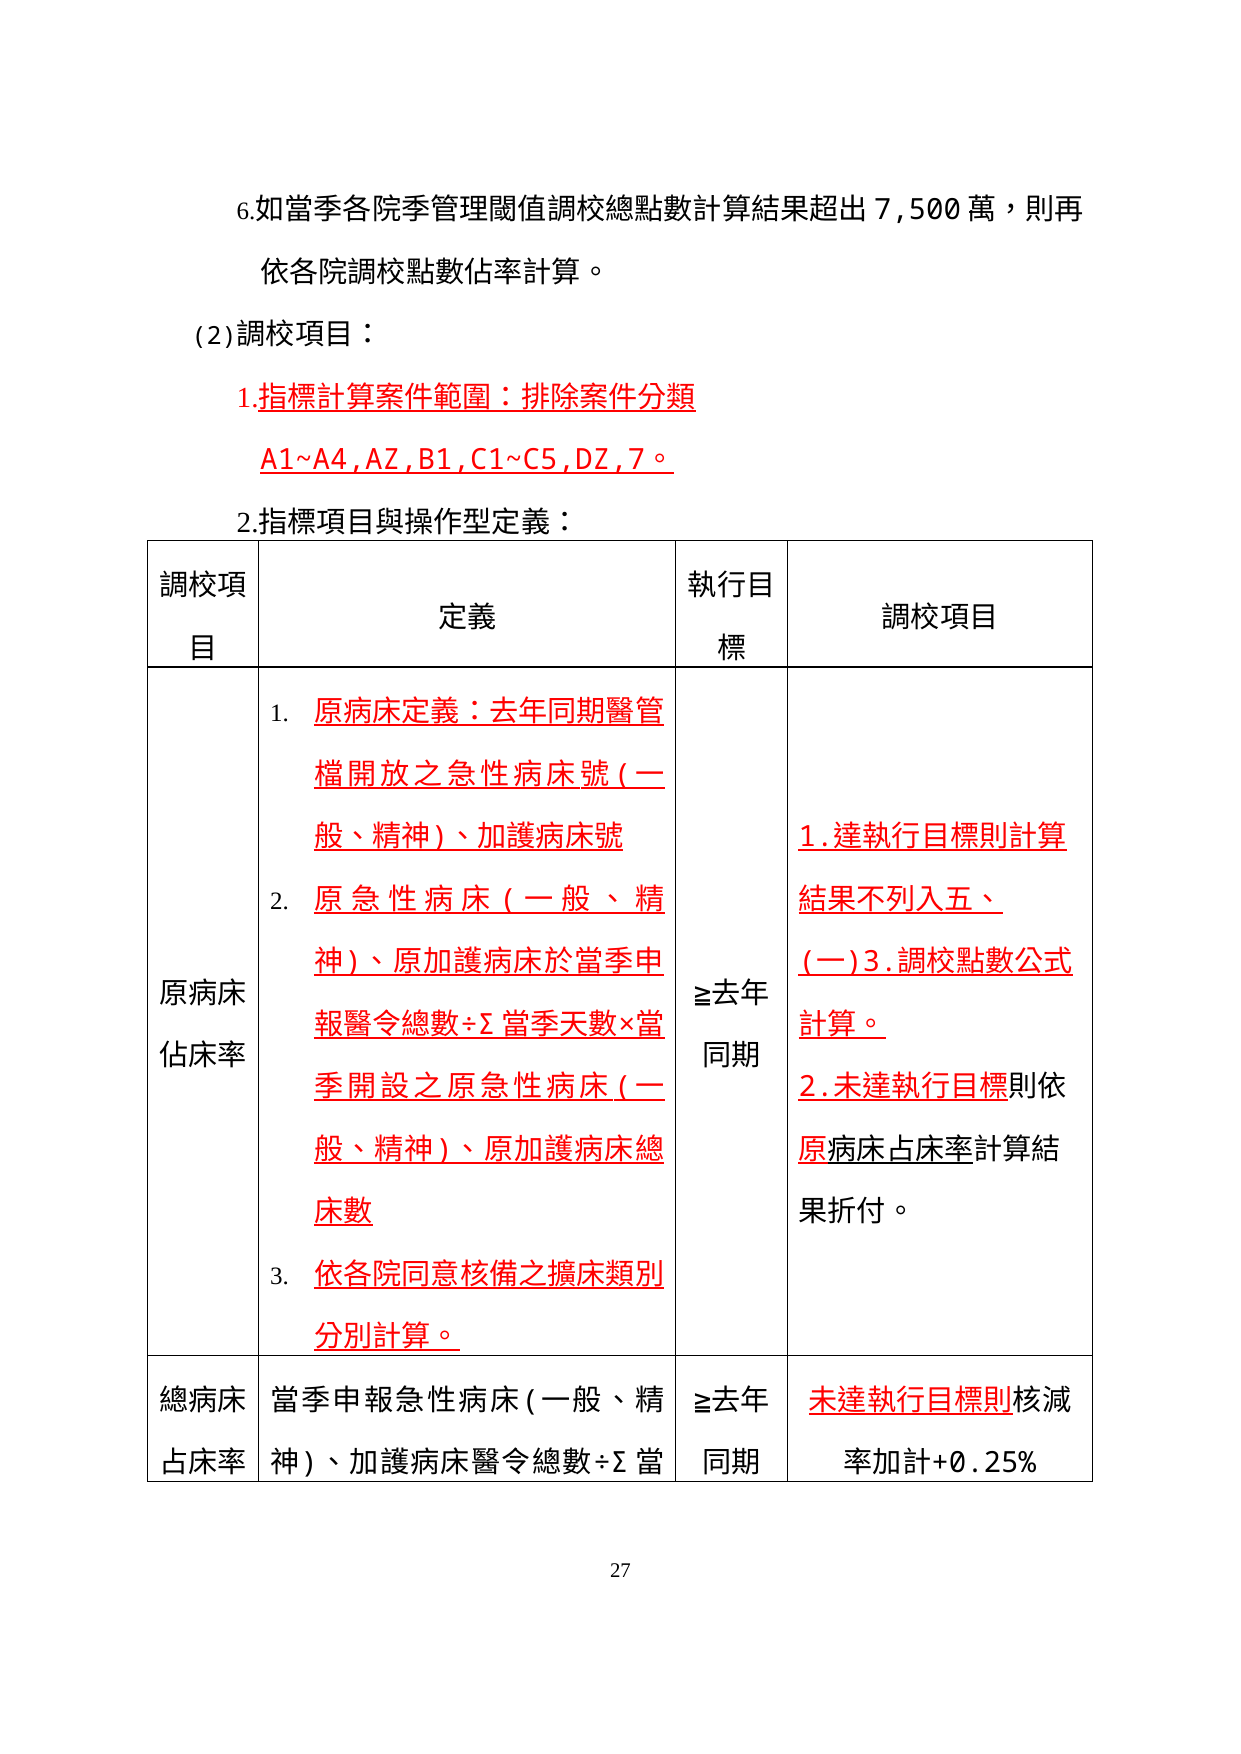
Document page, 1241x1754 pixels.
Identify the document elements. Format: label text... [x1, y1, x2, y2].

list 如當季各院季管理閾值調校總點數計算結果超出7,500萬，則再依各院調校點數佔率計算。 [236, 165, 1092, 290]
table_header 執行目標 [676, 541, 787, 666]
table_cell 未達執行目標則核減率加計+0.25% [788, 1356, 1092, 1481]
table_header 調校項目 [788, 541, 1092, 666]
table_cell 總病床 占床率 [148, 1356, 258, 1481]
table_cell 1.達執行目標則計算結果不列入五、(一)3.調校點數公式計算。 2.未達執行目標則依原病床占床率計算結果折付。 [788, 668, 1092, 1355]
table_header 定義 [259, 541, 675, 666]
table_cell ≧去年同期 [676, 1356, 787, 1481]
table_cell 當季申報急性病床(一般、精神)、加護病床醫令總數÷Σ當 [259, 1356, 675, 1481]
list 調校項目： [236, 290, 1092, 353]
table_cell 原病床定義：去年同期醫管檔開放之急性病床號(一般、精神)、加護病床號 原急性病床(一般、精神)、原加護病床於當季申報醫令總數÷Σ當季天數×當季開設之原急性病床(一般、精神)、原加護病床總床數 依各院同意核備之擴床類別分別計算。 [259, 668, 675, 1355]
list 指標計算案件範圍：排除案件分類A1~A4,AZ,B1,C1~C5,DZ,7。 [236, 353, 1092, 478]
list 指標項目與操作型定義： [236, 478, 1092, 540]
table_cell ≧去年同期 [676, 668, 787, 1355]
table_header 調校項目 [148, 541, 258, 666]
table_cell 原病床佔床率 [148, 668, 258, 1355]
